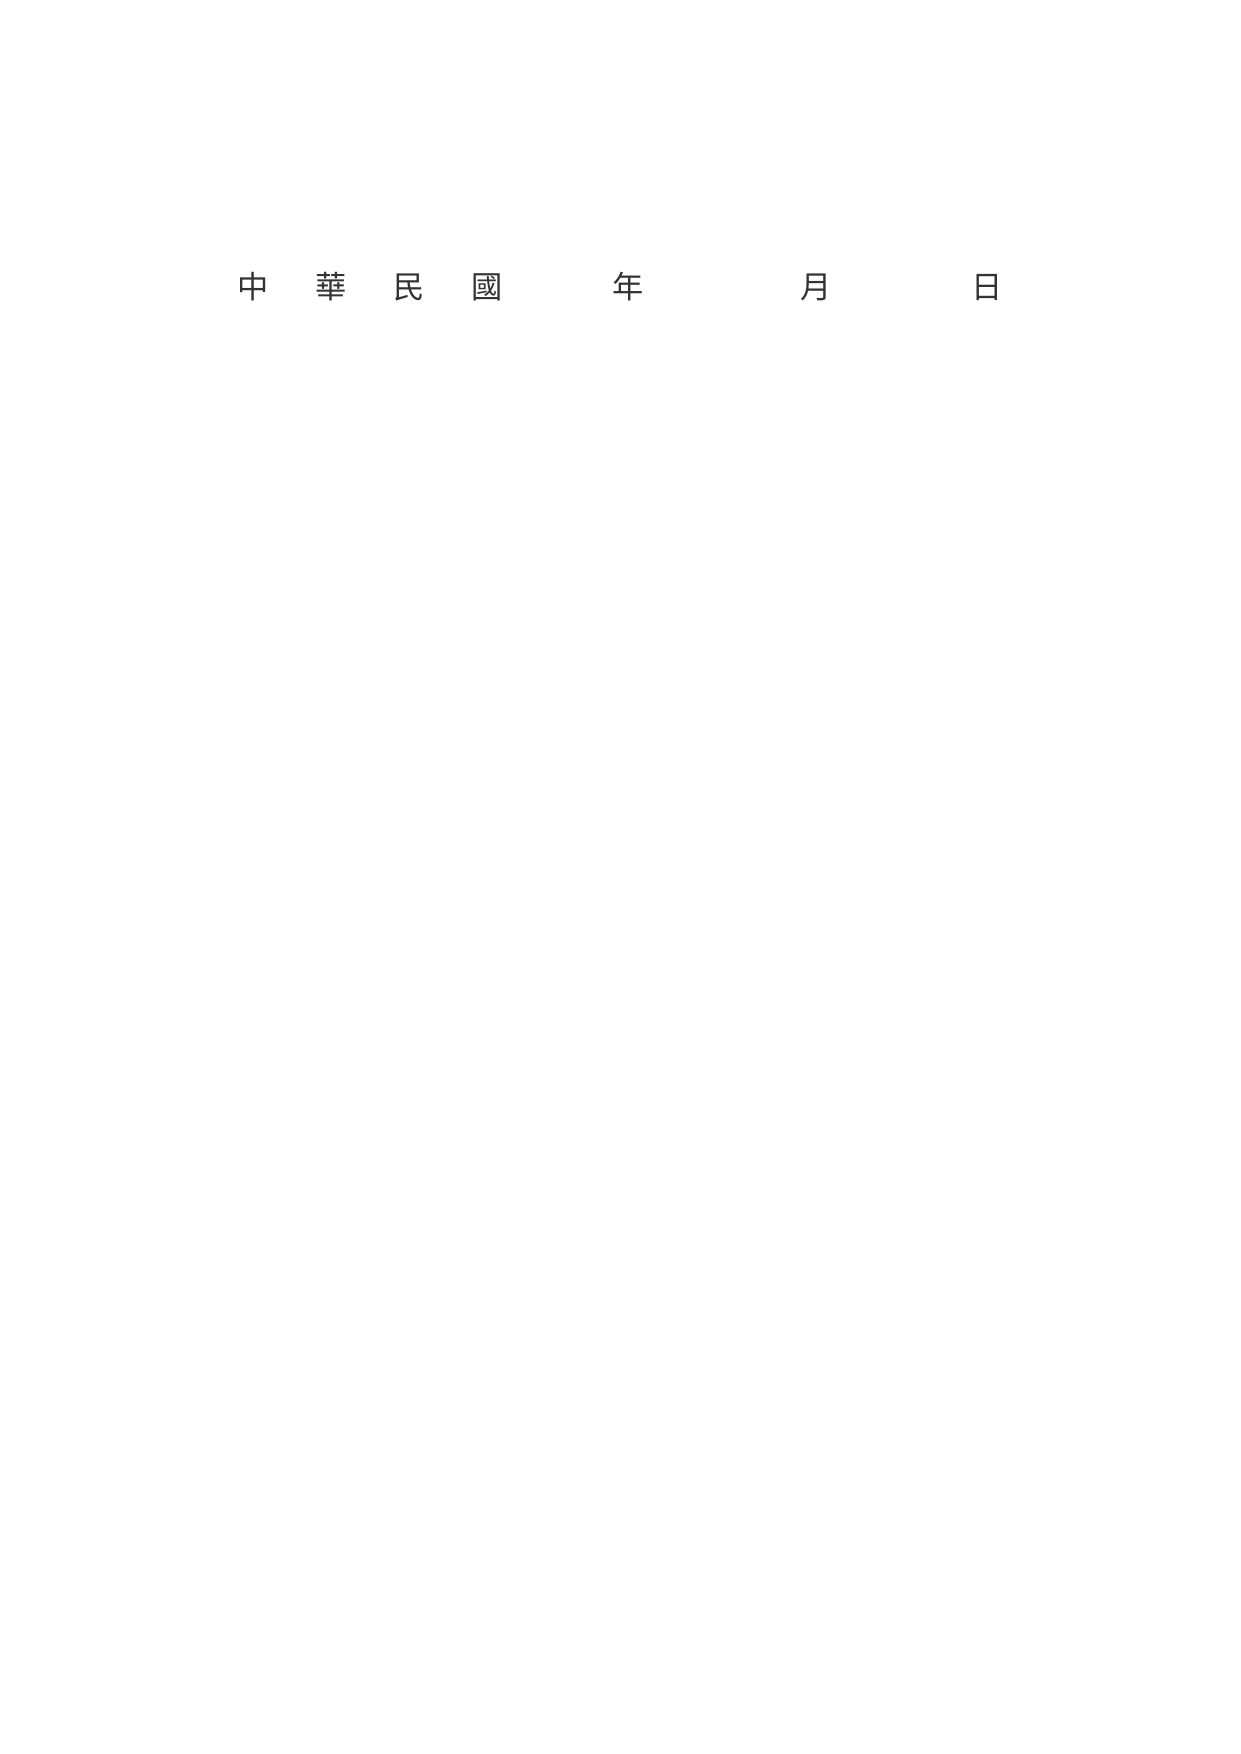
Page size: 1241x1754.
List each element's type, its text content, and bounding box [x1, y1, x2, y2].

text 中 華 民 國 年 月 日 [187, 258, 1053, 308]
